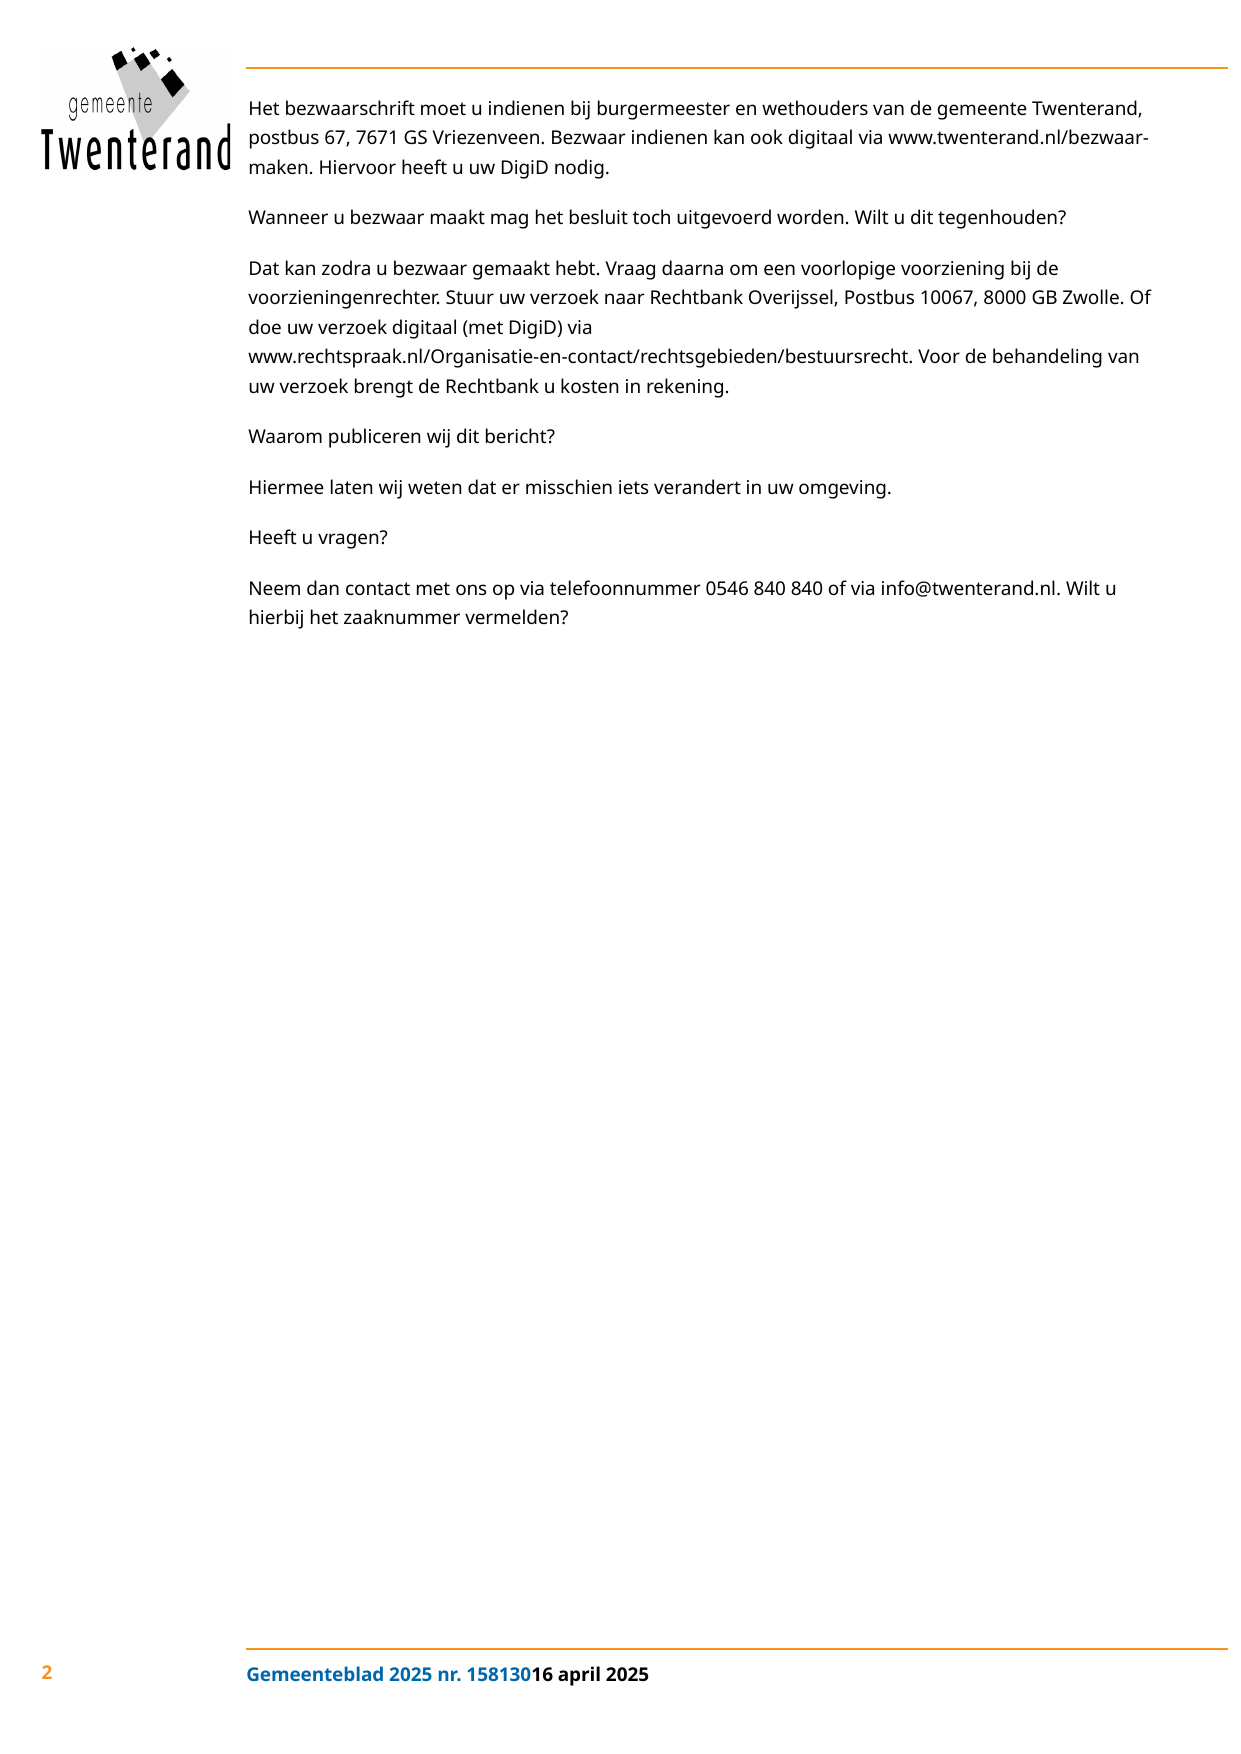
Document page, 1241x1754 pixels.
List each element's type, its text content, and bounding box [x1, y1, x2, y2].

text Het bezwaarschrift moet u indienen bij burgermeester en wethouders van de gemeente Twenterand, postbus 67, 7671 GS Vriezenveen. Bezwaar indienen kan ook digitaal via www.twenterand.nl/bezwaar-maken. Hiervoor heeft u uw DigiD nodig. [248, 95, 1152, 180]
text Hiermee laten wij weten dat er misschien iets verandert in uw omgeving. [248, 474, 1152, 500]
picture [41, 47, 231, 172]
text Wanneer u bezwaar maakt mag het besluit toch uitgevoerd worden. Wilt u dit tegenhouden? [248, 204, 1152, 230]
text Neem dan contact met ons op via telefoonnummer 0546 840 840 of via info@twenterand.nl. Wilt u hierbij het zaaknummer vermelden? [248, 575, 1152, 630]
text Dat kan zodra u bezwaar gemaakt hebt. Vraag daarna om een voorlopige voorziening bij de voorzieningenrechter. Stuur uw verzoek naar Rechtbank Overijssel, Postbus 10067, 8000 GB Zwolle. Of doe uw verzoek digitaal (met DigiD) via www.rechtspraak.nl/Organisatie-en-contact/rechtsgebieden/bestuursrecht. Voor de behandeling van uw verzoek brengt de Rechtbank u kosten in rekening. [248, 255, 1152, 399]
text Heeft u vragen? [248, 524, 1152, 550]
text Waarom publiceren wij dit bericht? [248, 423, 1152, 449]
